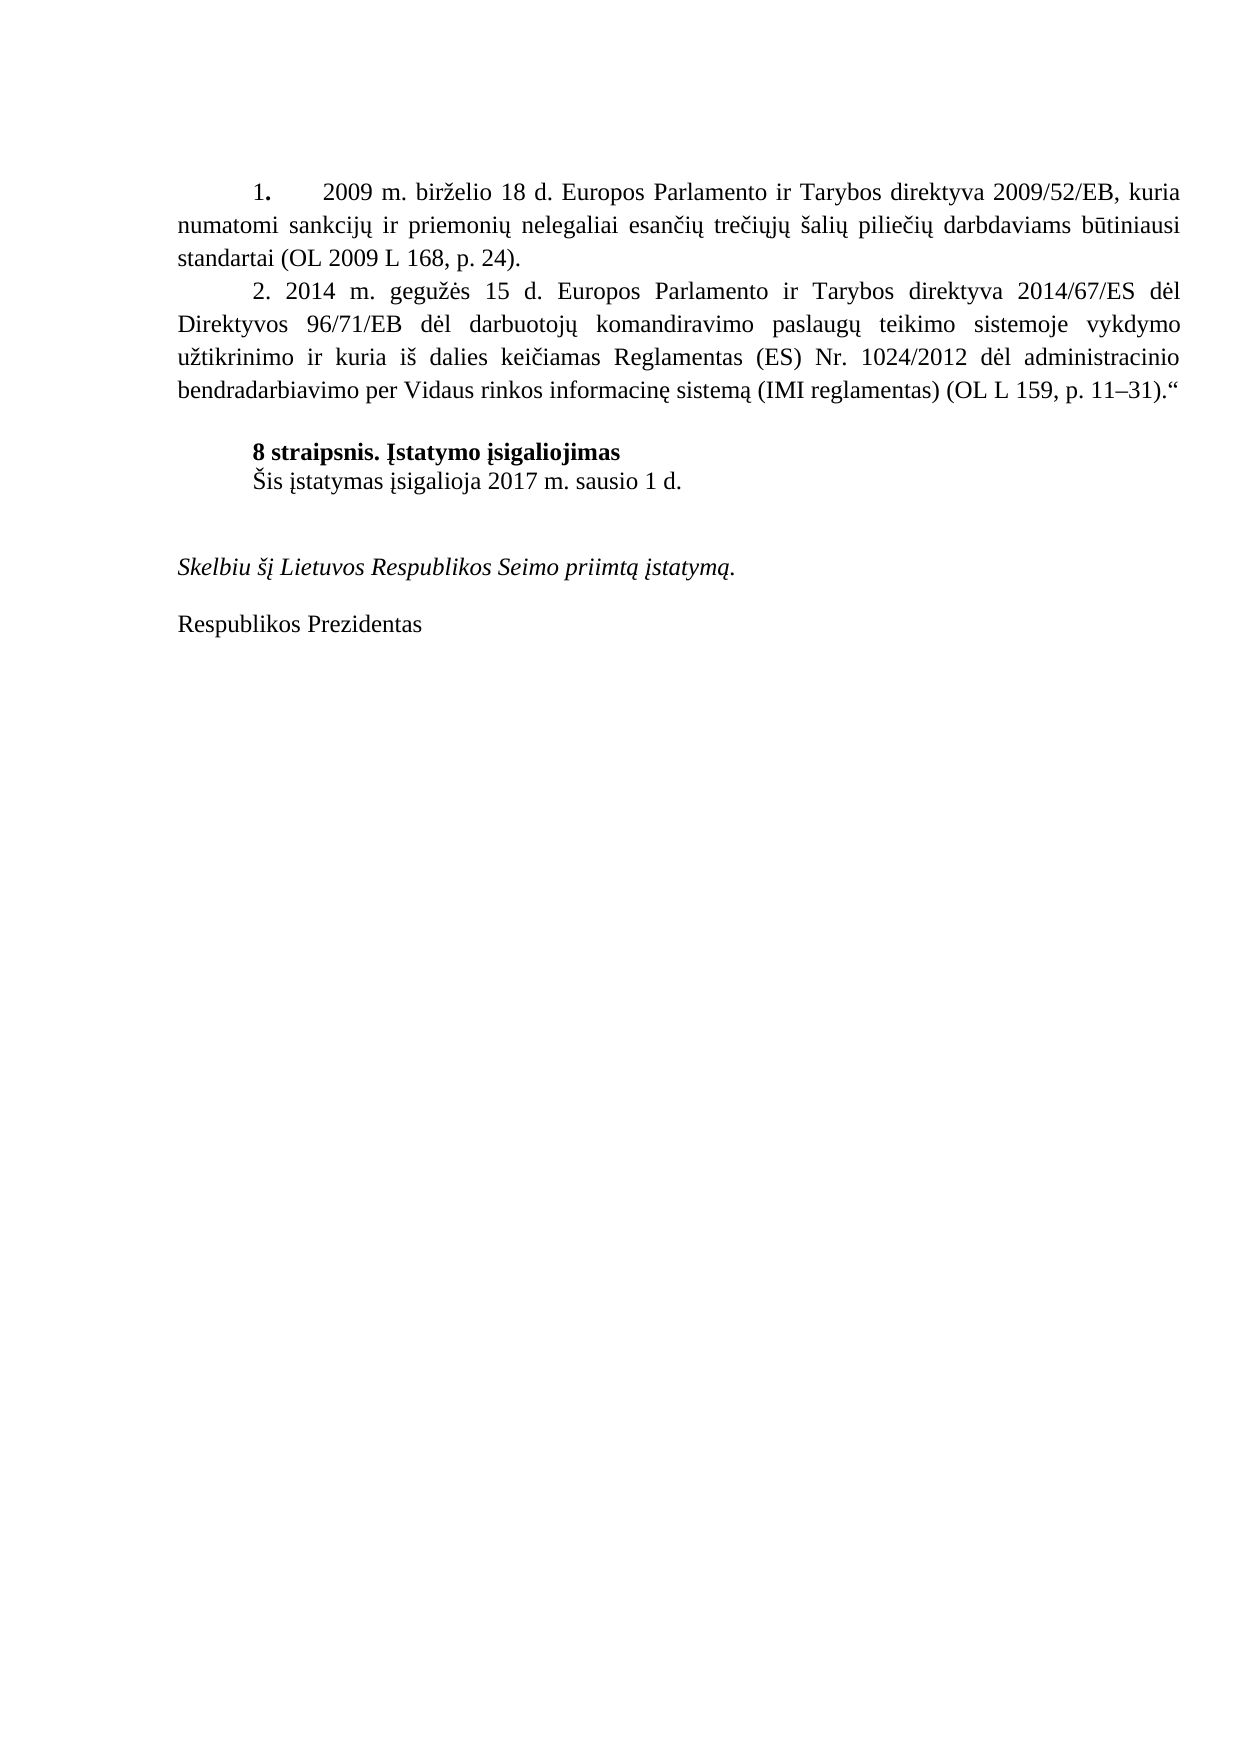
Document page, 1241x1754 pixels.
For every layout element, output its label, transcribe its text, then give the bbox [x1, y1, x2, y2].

text Respublikos Prezidentas [177, 609, 1181, 638]
text 1. 2009 m. birželio 18 d. Europos Parlamento ir Tarybos direktyva 2009/52/EB, kuria numatomi sankcijų ir priemonių nelegaliai esančių trečiųjų šalių piliečių darbdaviams būtiniausi standartai (OL 2009 L 168, p. 24). [177, 177, 1181, 272]
text 2. 2014 m. gegužės 15 d. Europos Parlamento ir Tarybos direktyva 2014/67/ES dėl Direktyvos 96/71/EB dėl darbuotojų komandiravimo paslaugų teikimo sistemoje vykdymo užtikrinimo ir kuria iš dalies keičiamas Reglamentas (ES) Nr. 1024/2012 dėl administracinio bendradarbiavimo per Vidaus rinkos informacinę sistemą (IMI reglamentas) (OL L 159, p. 11–31).“ [177, 276, 1181, 404]
text Skelbiu šį Lietuvos Respublikos Seimo priimtą įstatymą. [177, 552, 1181, 581]
text 8 straipsnis. Įstatymo įsigaliojimas [177, 437, 1181, 466]
text Šis įstatymas įsigalioja 2017 m. sausio 1 d. [177, 466, 1181, 494]
